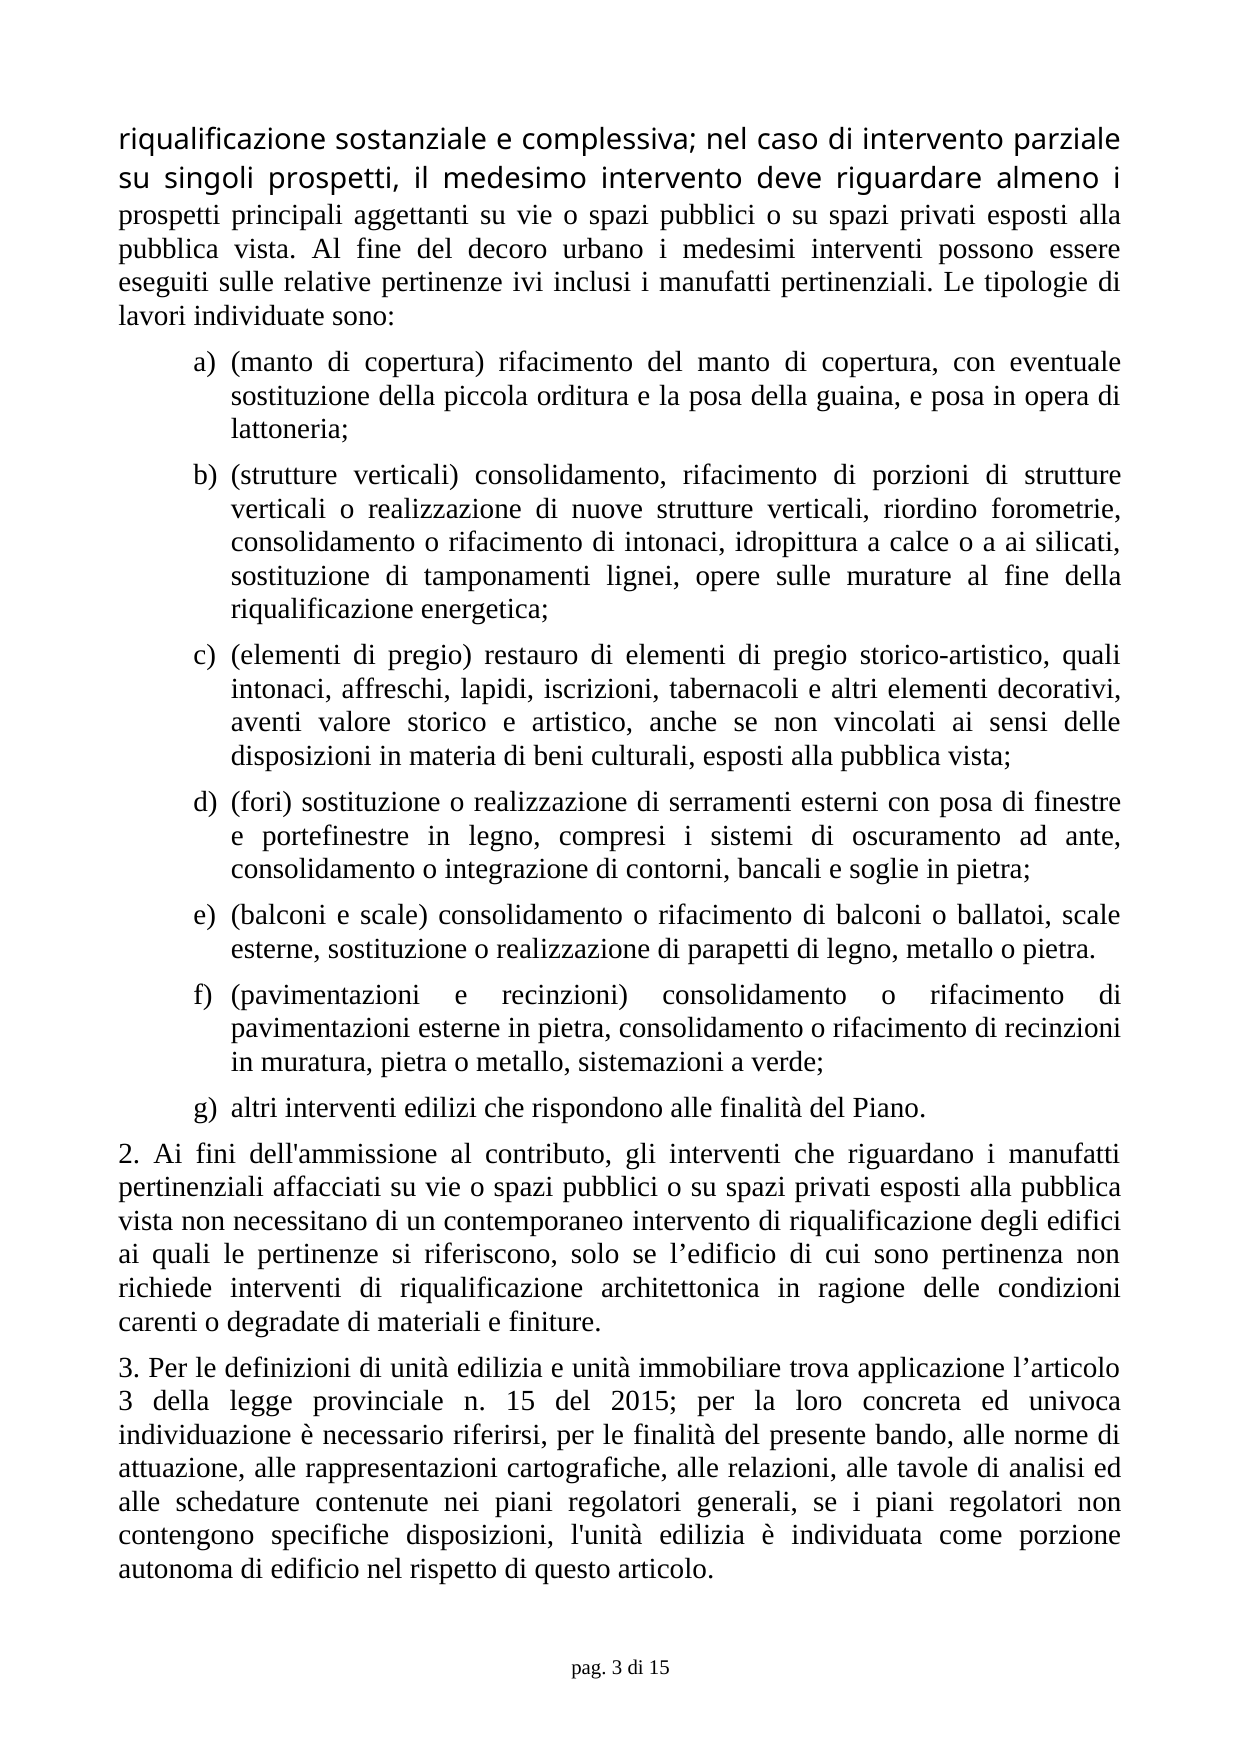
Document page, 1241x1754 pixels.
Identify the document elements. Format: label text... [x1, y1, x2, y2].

list (pavimentazioni e recinzioni) consolidamento o rifacimento di pavimentazioni esterne in pietra, consolidamento o rifacimento di recinzioni in muratura, pietra o metallo, sistemazioni a verde; [193, 977, 1122, 1077]
list (fori) sostituzione o realizzazione di serramenti esterni con posa di finestre e portefinestre in legno, compresi i sistemi di oscuramento ad ante, consolidamento o integrazione di contorni, bancali e soglie in pietra; [193, 784, 1122, 885]
text 3. Per le definizioni di unità edilizia e unità immobiliare trova applicazione l’articolo 3 della legge provinciale n. 15 del 2015; per la loro concreta ed univoca individuazione è necessario riferirsi, per le finalità del presente bando, alle norme di attuazione, alle rappresentazioni cartografiche, alle relazioni, alle tavole di analisi ed alle schedature contenute nei piani regolatori generali, se i piani regolatori non contengono specifiche disposizioni, l'unità edilizia è individuata come porzione autonoma di edificio nel rispetto di questo articolo. [118, 1350, 1122, 1584]
list (balconi e scale) consolidamento o rifacimento di balconi o ballatoi, scale esterne, sostituzione o realizzazione di parapetti di legno, metallo o pietra. [193, 897, 1122, 964]
list (elementi di pregio) restauro di elementi di pregio storico-artistico, quali intonaci, affreschi, lapidi, iscrizioni, tabernacoli e altri elementi decorativi, aventi valore storico e artistico, anche se non vincolati ai sensi delle disposizioni in materia di beni culturali, esposti alla pubblica vista; [193, 637, 1122, 772]
text riqualificazione sostanziale e complessiva; nel caso di intervento parziale su singoli prospetti, il medesimo intervento deve riguardare almeno i prospetti principali aggettanti su vie o spazi pubblici o su spazi privati esposti alla pubblica vista. Al fine del decoro urbano i medesimi interventi possono essere eseguiti sulle relative pertinenze ivi inclusi i manufatti pertinenziali. Le tipologie di lavori individuate sono: [118, 118, 1122, 332]
list (manto di copertura) rifacimento del manto di copertura, con eventuale sostituzione della piccola orditura e la posa della guaina, e posa in opera di lattoneria; [193, 344, 1122, 445]
text 2. Ai fini dell'ammissione al contributo, gli interventi che riguardano i manufatti pertinenziali affacciati su vie o spazi pubblici o su spazi privati esposti alla pubblica vista non necessitano di un contemporaneo intervento di riqualificazione degli edifici ai quali le pertinenze si riferiscono, solo se l’edificio di cui sono pertinenza non richiede interventi di riqualificazione architettonica in ragione delle condizioni carenti o degradate di materiali e finiture. [118, 1136, 1122, 1337]
list (strutture verticali) consolidamento, rifacimento di porzioni di strutture verticali o realizzazione di nuove strutture verticali, riordino forometrie, consolidamento o rifacimento di intonaci, idropittura a calce o a ai silicati, sostituzione di tamponamenti lignei, opere sulle murature al fine della riqualificazione energetica; [193, 457, 1122, 625]
list altri interventi edilizi che rispondono alle finalità del Piano. [193, 1090, 1122, 1123]
